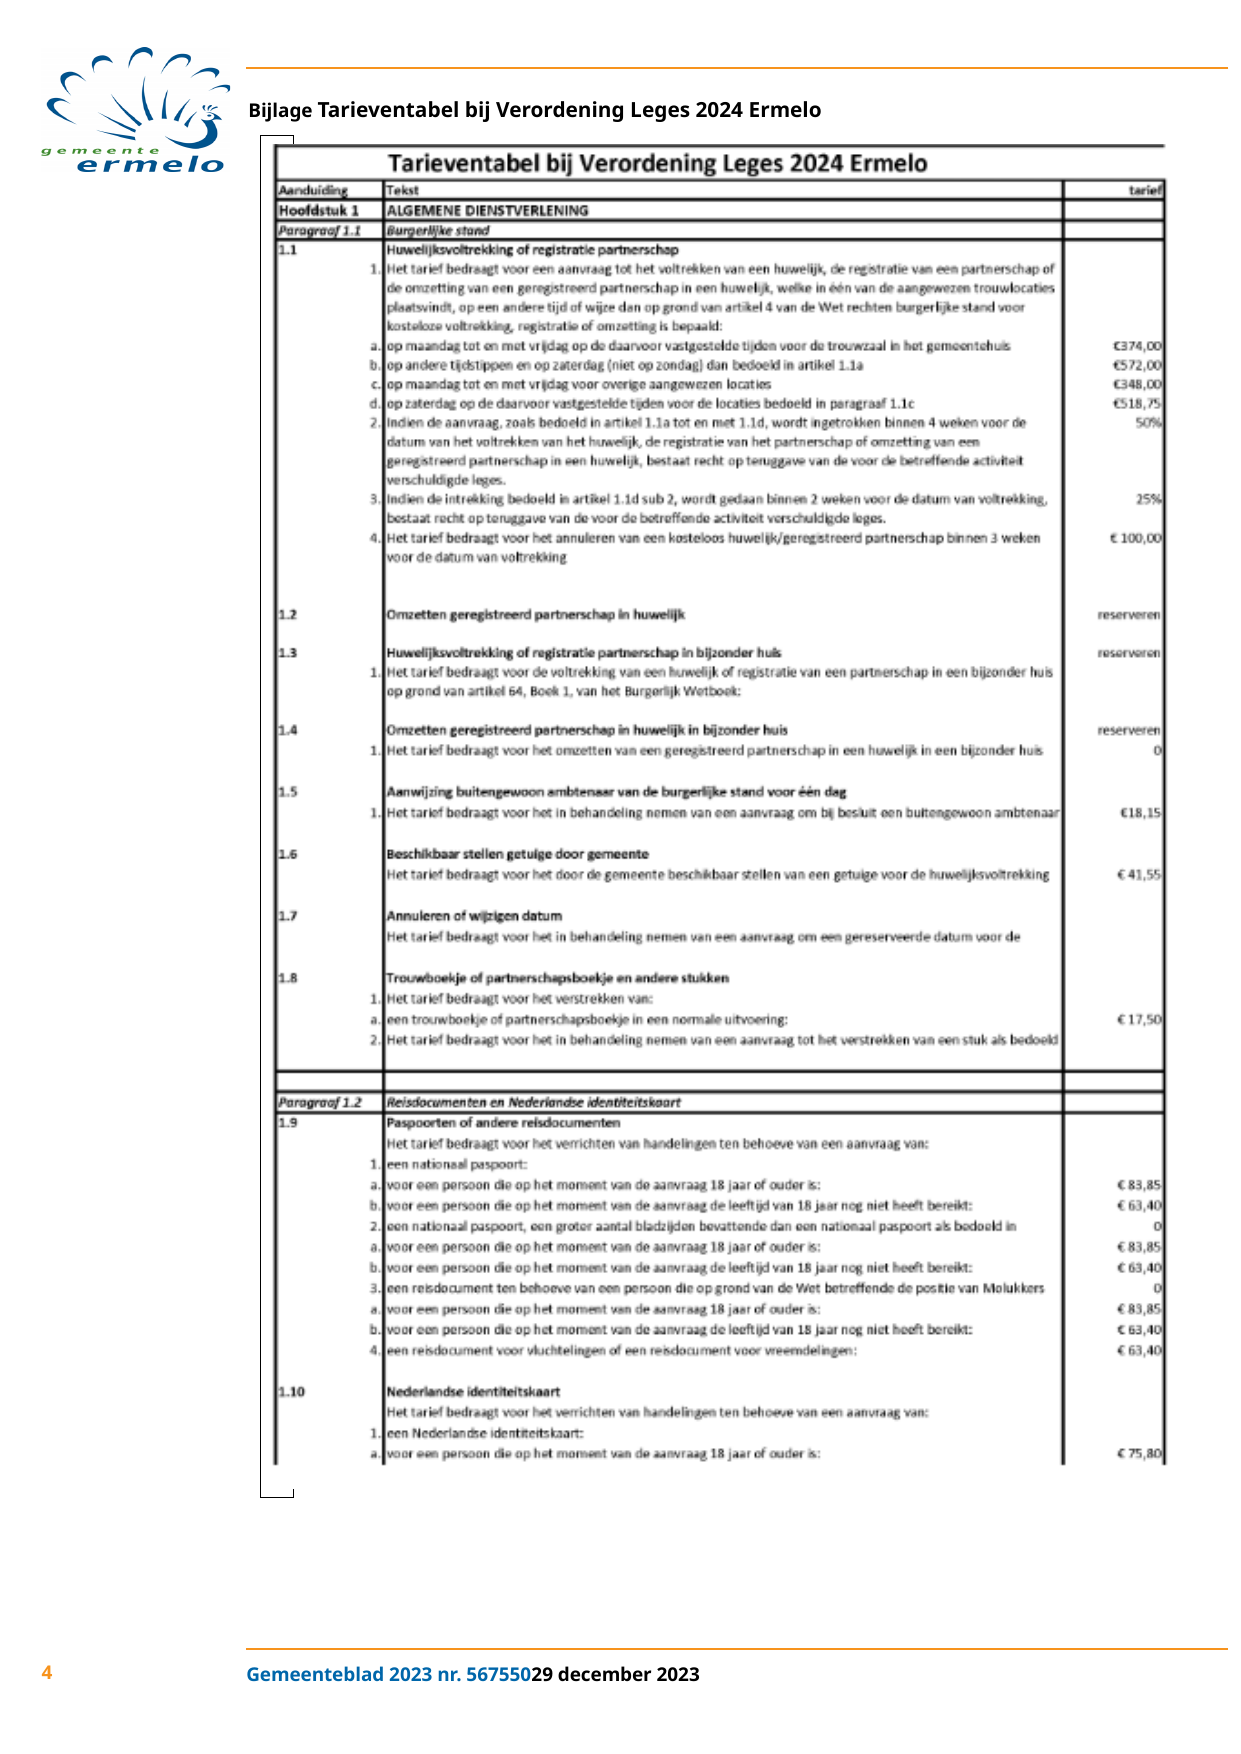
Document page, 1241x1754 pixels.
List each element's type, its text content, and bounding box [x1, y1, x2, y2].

text Bijlage Tarieventabel bij Verordening Leges 2024 Ermelo [248, 95, 1152, 123]
picture [41, 47, 231, 172]
picture [268, 144, 1173, 1489]
